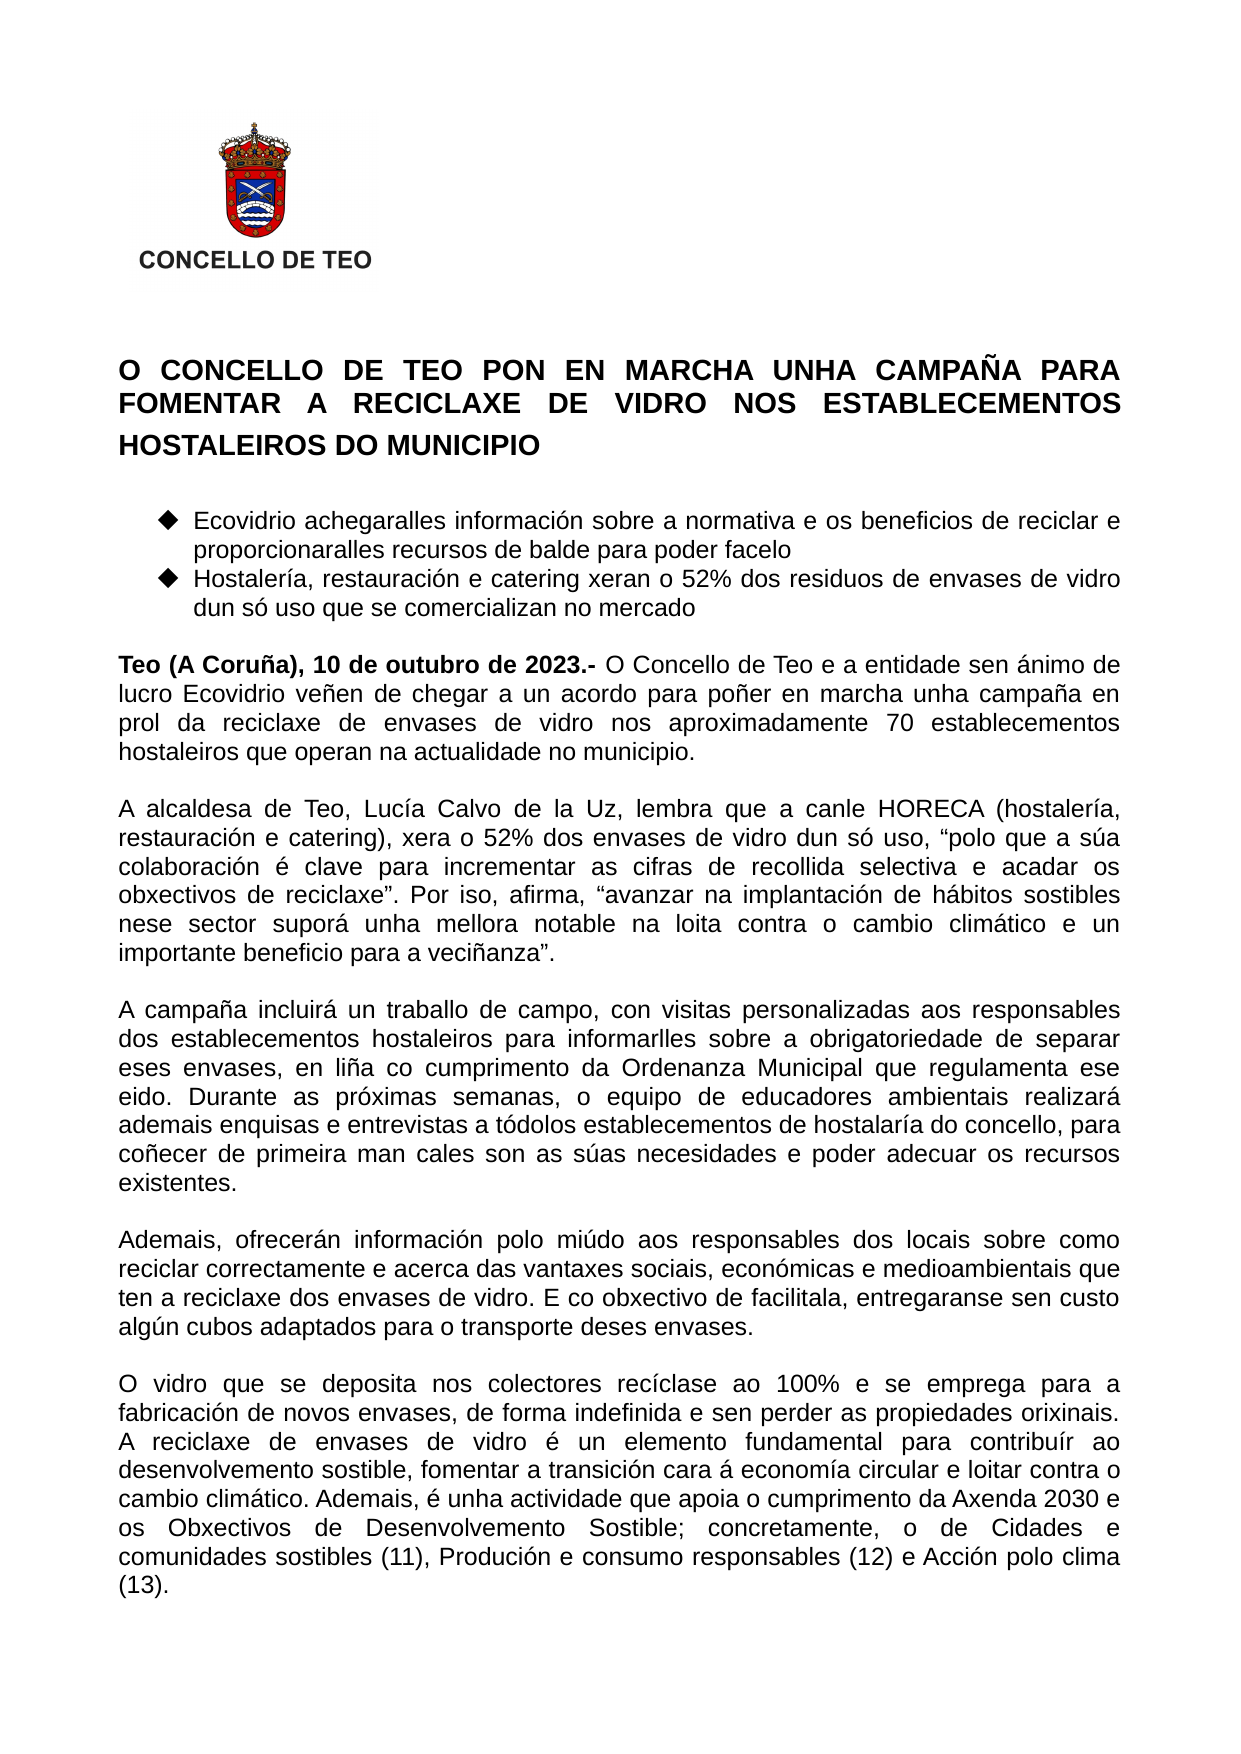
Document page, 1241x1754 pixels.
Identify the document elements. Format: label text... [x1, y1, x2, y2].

text O vidro que se deposita nos colectores recíclase ao 100% e se emprega para a fabricación de novos envases, de forma indefinida e sen perder as propiedades orixinais. A reciclaxe de envases de vidro é un elemento fundamental para contribuír ao desenvolvemento sostible, fomentar a transición cara á economía circular e loitar contra o cambio climático. Ademais, é unha actividade que apoia o cumprimento da Axenda 2030 e os Obxectivos de Desenvolvemento Sostible; concretamente, o de Cidades e comunidades sostibles (11), Produción e consumo responsables (12) e Acción polo clima (13). [118, 1369, 1122, 1599]
text Teo (A Coruña), 10 de outubro de 2023.- O Concello de Teo e a entidade sen ánimo de lucro Ecovidrio veñen de chegar a un acordo para poñer en marcha unha campaña en prol da reciclaxe de envases de vidro nos aproximadamente 70 establecementos hostaleiros que operan na actualidade no municipio. [118, 650, 1122, 765]
picture [129, 109, 380, 292]
list Hostalería, restauración e catering xeran o 52% dos residuos de envases de vidro dun só uso que se comercializan no mercado [156, 564, 1122, 621]
text O CONCELLO DE TEO PON EN MARCHA UNHA CAMPAÑA PARA FOMENTAR A RECICLAXE DE VIDRO NOS ESTABLECEMENTOS HOSTALEIROS DO MUNICIPIO [118, 353, 1122, 463]
text A alcaldesa de Teo, Lucía Calvo de la Uz, lembra que a canle HORECA (hostalería, restauración e catering), xera o 52% dos envases de vidro dun só uso, “polo que a súa colaboración é clave para incrementar as cifras de recollida selectiva e acadar os obxectivos de reciclaxe”. Por iso, afirma, “avanzar na implantación de hábitos sostibles nese sector suporá unha mellora notable na loita contra o cambio climático e un importante beneficio para a veciñanza”. [118, 794, 1122, 966]
list Ecovidrio achegaralles información sobre a normativa e os beneficios de reciclar e proporcionaralles recursos de balde para poder facelo [156, 506, 1122, 564]
text Ademais, ofrecerán información polo miúdo aos responsables dos locais sobre como reciclar correctamente e acerca das vantaxes sociais, económicas e medioambientais que ten a reciclaxe dos envases de vidro. E co obxectivo de facilitala, entregaranse sen custo algún cubos adaptados para o transporte deses envases. [118, 1225, 1122, 1340]
text A campaña incluirá un traballo de campo, con visitas personalizadas aos responsables dos establecementos hostaleiros para informarlles sobre a obrigatoriedade de separar eses envases, en liña co cumprimento da Ordenanza Municipal que regulamenta ese eido. Durante as próximas semanas, o equipo de educadores ambientais realizará ademais enquisas e entrevistas a tódolos establecementos de hostalaría do concello, para coñecer de primeira man cales son as súas necesidades e poder adecuar os recursos existentes. [118, 995, 1122, 1196]
